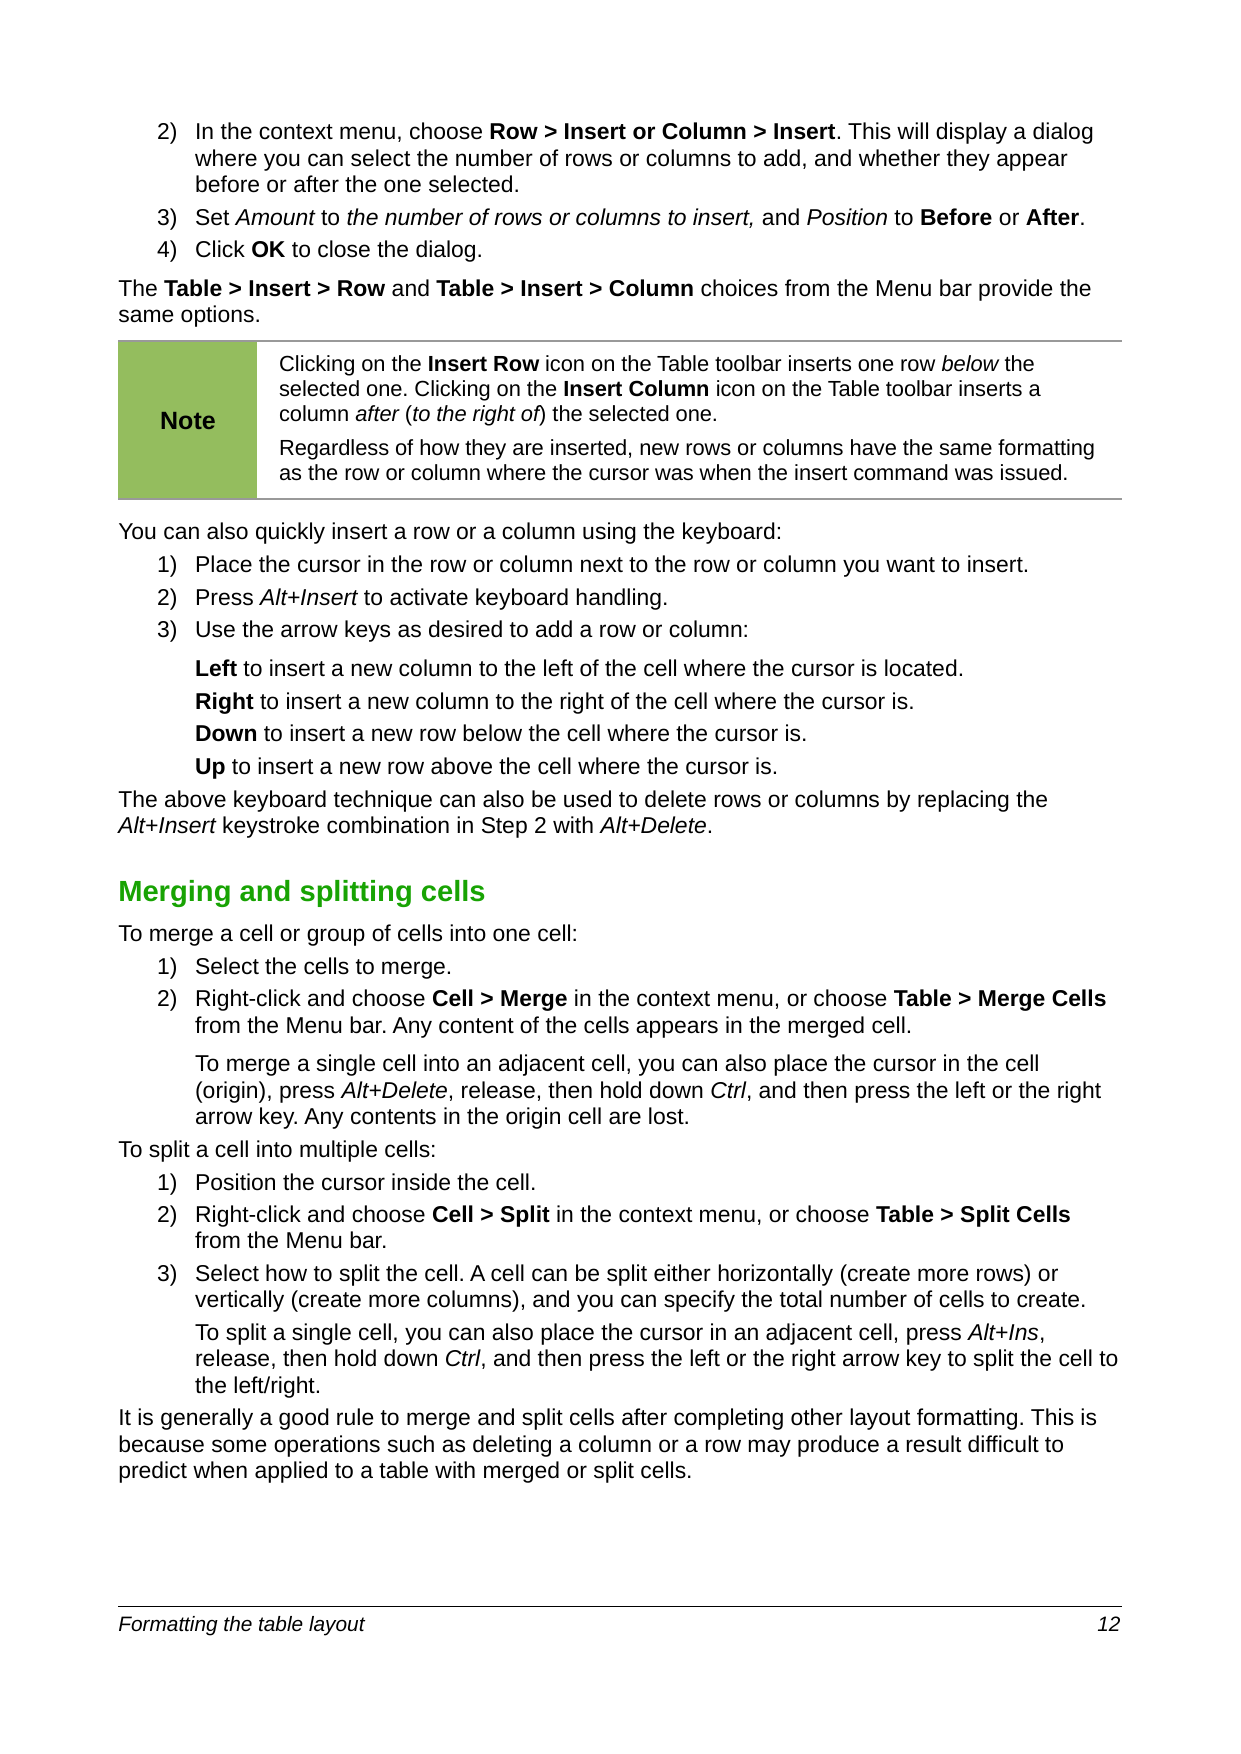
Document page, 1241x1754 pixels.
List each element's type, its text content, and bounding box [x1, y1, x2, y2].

list Right to insert a new column to the right of the cell where the cursor is. [195, 688, 1122, 714]
text The above keyboard technique can also be used to delete rows or columns by replacing the Alt+Insert keystroke combination in Step 2 with Alt+Delete. [118, 786, 1122, 838]
list Position the cursor inside the cell. [177, 1168, 1122, 1195]
table_header Clicking on the Insert Row icon on the Table toolbar inserts one row below the selected one. Clicking on the Insert Column icon on the Table toolbar inserts a column after (to the right of) the selected one. Regardless of how they are inserted, new rows or columns have the same formatting as the row or column where the cursor was when the insert command was issued. [258, 342, 1122, 498]
list Place the cursor in the row or column next to the row or column you want to insert. [177, 551, 1122, 577]
list Select the cells to merge. [177, 953, 1122, 979]
text It is generally a good rule to merge and split cells after completing other layout formatting. This is because some operations such as deleting a column or a row may produce a result difficult to predict when applied to a table with merged or split cells. [118, 1404, 1122, 1483]
list To merge a single cell into an adjacent cell, you can also place the cursor in the cell (origin), press Alt+Delete, release, then hold down Ctrl, and then press the left or the right arrow key. Any contents in the origin cell are lost. [195, 1050, 1122, 1129]
list In the context menu, choose Row > Insert or Column > Insert. This will display a dialog where you can select the number of rows or columns to add, and whether they appear before or after the one selected. [177, 118, 1122, 197]
list Use the arrow keys as desired to add a row or column: [177, 616, 1122, 643]
list To merge a cell or group of cells into one cell: [118, 920, 1122, 946]
text The Table > Insert > Row and Table > Insert > Column choices from the Menu bar provide the same options. [118, 275, 1122, 328]
list Right-click and choose Cell > Merge in the context menu, or choose Table > Merge Cells from the Menu bar. Any content of the cells appears in the merged cell. [177, 985, 1122, 1038]
subtitle Merging and splitting cells [118, 874, 1122, 907]
list Right-click and choose Cell > Split in the context menu, or choose Table > Split Cells from the Menu bar. [177, 1201, 1122, 1254]
list Down to insert a new row below the cell where the cursor is. [195, 720, 1122, 747]
list To split a cell into multiple cells: [118, 1136, 1122, 1162]
list Press Alt+Insert to activate keyboard handling. [177, 584, 1122, 610]
list Select how to split the cell. A cell can be split either horizontally (create more rows) or vertically (create more columns), and you can specify the total number of cells to create. [177, 1260, 1122, 1313]
list Up to insert a new row above the cell where the cursor is. [195, 753, 1122, 779]
list Left to insert a new column to the left of the cell where the cursor is located. [195, 655, 1122, 682]
list Click OK to close the dialog. [177, 236, 1122, 262]
list Set Amount to the number of rows or columns to insert, and Position to Before or After. [177, 203, 1122, 230]
list You can also quickly insert a row or a column using the keyboard: [118, 518, 1122, 545]
list To split a single cell, you can also place the cursor in an adjacent cell, press Alt+Ins, release, then hold down Ctrl, and then press the left or the right arrow key to split the cell to the left/right. [195, 1319, 1122, 1398]
table_header Note [118, 342, 257, 498]
